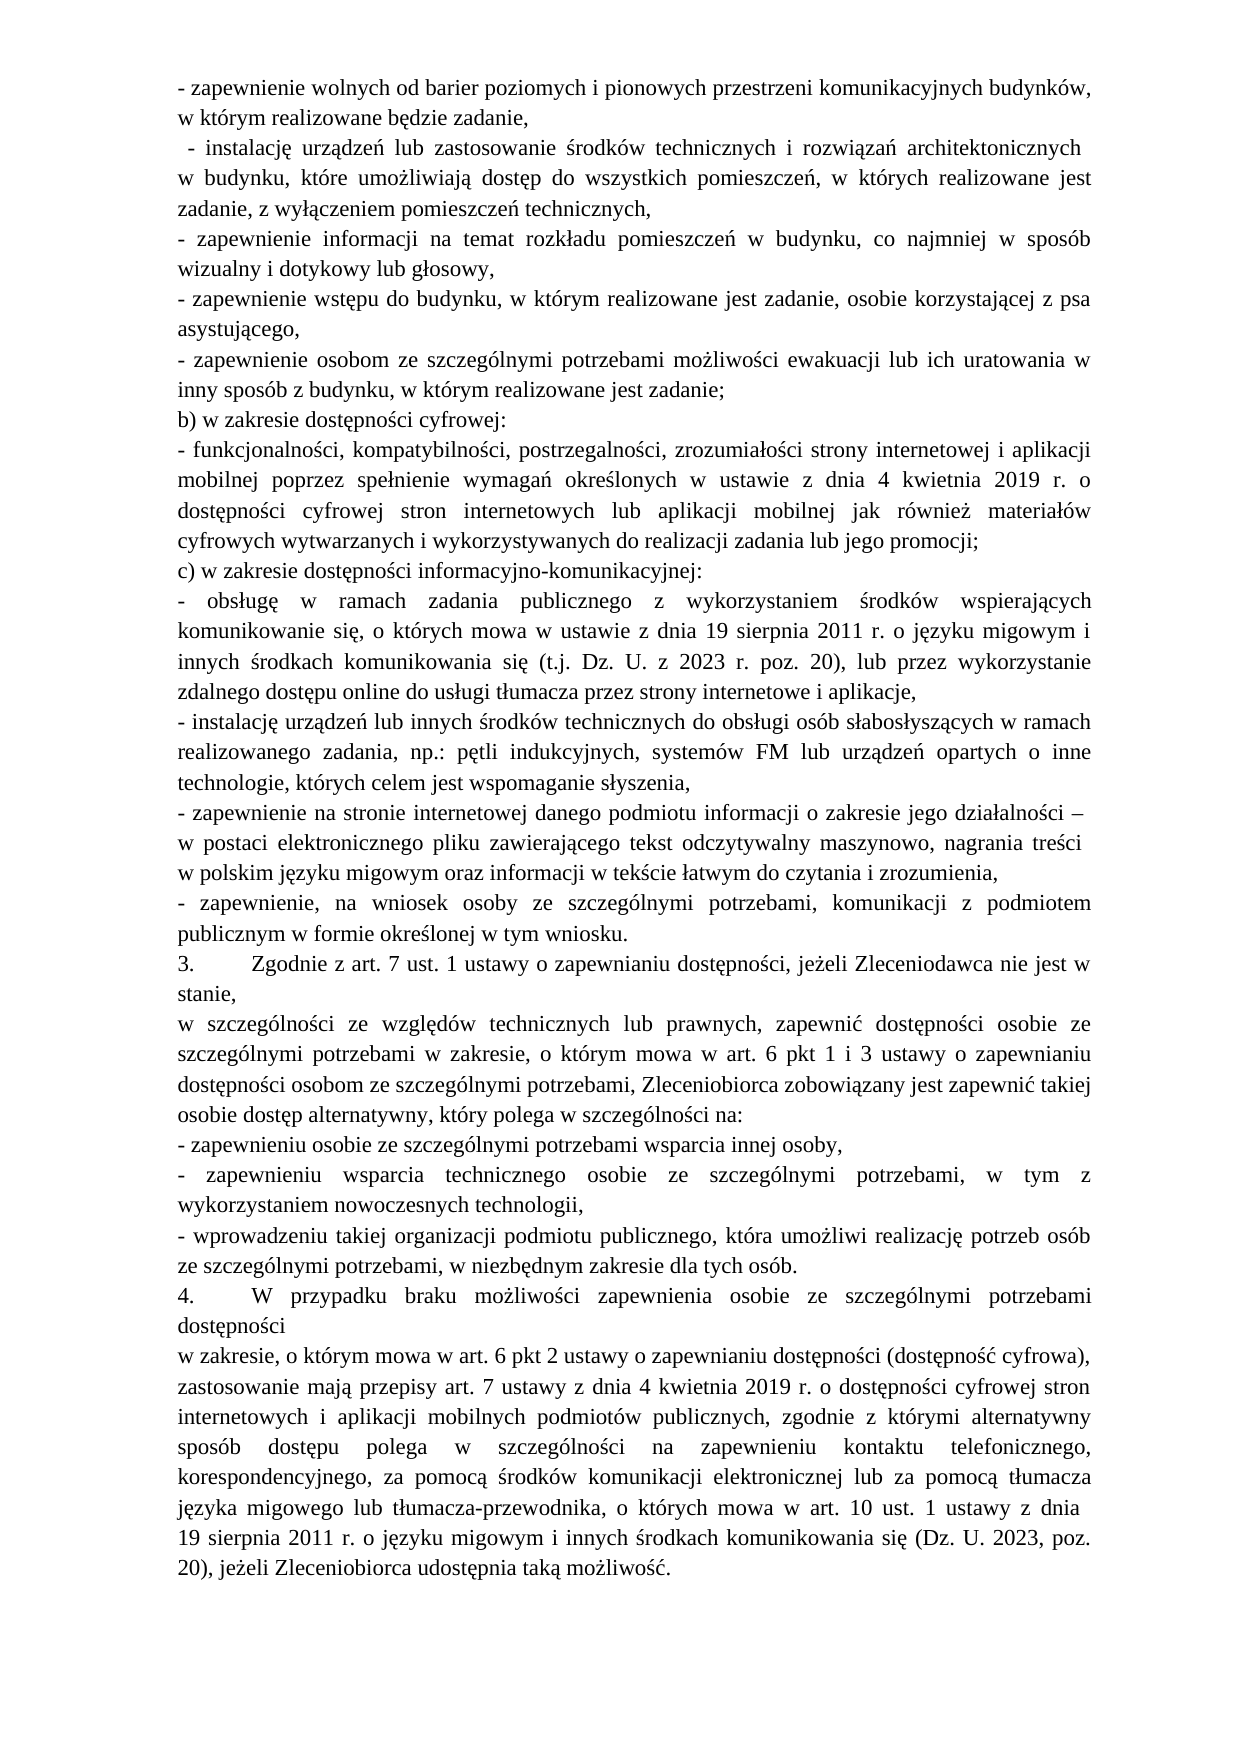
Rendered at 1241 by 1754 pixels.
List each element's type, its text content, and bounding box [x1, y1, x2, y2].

text - funkcjonalności, kompatybilności, postrzegalności, zrozumiałości strony internetowej i aplikacji mobilnej poprzez spełnienie wymagań określonych w ustawie z dnia 4 kwietnia 2019 r. o dostępności cyfrowej stron internetowych lub aplikacji mobilnej jak również materiałów cyfrowych wytwarzanych i wykorzystywanych do realizacji zadania lub jego promocji; [177, 436, 1093, 553]
text - zapewnienie wolnych od barier poziomych i pionowych przestrzeni komunikacyjnych budynków, w którym realizowane będzie zadanie, [177, 74, 1093, 130]
text - instalację urządzeń lub zastosowanie środków technicznych i rozwiązań architektonicznych w budynku, które umożliwiają dostęp do wszystkich pomieszczeń, w których realizowane jest zadanie, z wyłączeniem pomieszczeń technicznych, [177, 134, 1093, 221]
text - zapewnienie, na wniosek osoby ze szczególnymi potrzebami, komunikacji z podmiotem publicznym w formie określonej w tym wniosku. [177, 889, 1093, 946]
list - zapewnieniu osobie ze szczególnymi potrzebami wsparcia innej osoby, [177, 1131, 1093, 1157]
text - zapewnienie informacji na temat rozkładu pomieszczeń w budynku, co najmniej w sposób wizualny i dotykowy lub głosowy, [177, 225, 1093, 281]
text c) w zakresie dostępności informacyjno-komunikacyjnej: [177, 557, 1093, 583]
text - zapewnienie na stronie internetowej danego podmiotu informacji o zakresie jego działalności – w postaci elektronicznego pliku zawierającego tekst odczytywalny maszynowo, nagrania treści w polskim języku migowym oraz informacji w tekście łatwym do czytania i zrozumienia, [177, 799, 1093, 886]
text - instalację urządzeń lub innych środków technicznych do obsługi osób słabosłyszących w ramach realizowanego zadania, np.: pętli indukcyjnych, systemów FM lub urządzeń opartych o inne technologie, których celem jest wspomaganie słyszenia, [177, 708, 1093, 795]
list W przypadku braku możliwości zapewnienia osobie ze szczególnymi potrzebami dostępności w zakresie, o którym mowa w art. 6 pkt 2 ustawy o zapewnianiu dostępności (dostępność cyfrowa), zastosowanie mają przepisy art. 7 ustawy z dnia 4 kwietnia 2019 r. o dostępności cyfrowej stron internetowych i aplikacji mobilnych podmiotów publicznych, zgodnie z którymi alternatywny sposób dostępu polega w szczególności na zapewnieniu kontaktu telefonicznego, korespondencyjnego, za pomocą środków komunikacji elektronicznej lub za pomocą tłumacza języka migowego lub tłumacza-przewodnika, o których mowa w art. 10 ust. 1 ustawy z dnia 19 sierpnia 2011 r. o języku migowym i innych środkach komunikowania się (Dz. U. 2023, poz. 20), jeżeli Zleceniobiorca udostępnia taką możliwość. [177, 1282, 1093, 1580]
list Zgodnie z art. 7 ust. 1 ustawy o zapewnianiu dostępności, jeżeli Zleceniodawca nie jest w stanie, w szczególności ze względów technicznych lub prawnych, zapewnić dostępności osobie ze szczególnymi potrzebami w zakresie, o którym mowa w art. 6 pkt 1 i 3 ustawy o zapewnianiu dostępności osobom ze szczególnymi potrzebami, Zleceniobiorca zobowiązany jest zapewnić takiej osobie dostęp alternatywny, który polega w szczególności na: [177, 950, 1093, 1127]
text - zapewnienie wstępu do budynku, w którym realizowane jest zadanie, osobie korzystającej z psa asystującego, [177, 285, 1093, 342]
text b) w zakresie dostępności cyfrowej: [177, 406, 1093, 432]
text - obsługę w ramach zadania publicznego z wykorzystaniem środków wspierających komunikowanie się, o których mowa w ustawie z dnia 19 sierpnia 2011 r. o języku migowym i innych środkach komunikowania się (t.j. Dz. U. z 2023 r. poz. 20), lub przez wykorzystanie zdalnego dostępu online do usługi tłumacza przez strony internetowe i aplikacje, [177, 587, 1093, 704]
text - zapewnienie osobom ze szczególnymi potrzebami możliwości ewakuacji lub ich uratowania w inny sposób z budynku, w którym realizowane jest zadanie; [177, 346, 1093, 402]
list - zapewnieniu wsparcia technicznego osobie ze szczególnymi potrzebami, w tym z wykorzystaniem nowoczesnych technologii, [177, 1161, 1093, 1218]
list - wprowadzeniu takiej organizacji podmiotu publicznego, która umożliwi realizację potrzeb osób ze szczególnymi potrzebami, w niezbędnym zakresie dla tych osób. [177, 1222, 1093, 1278]
